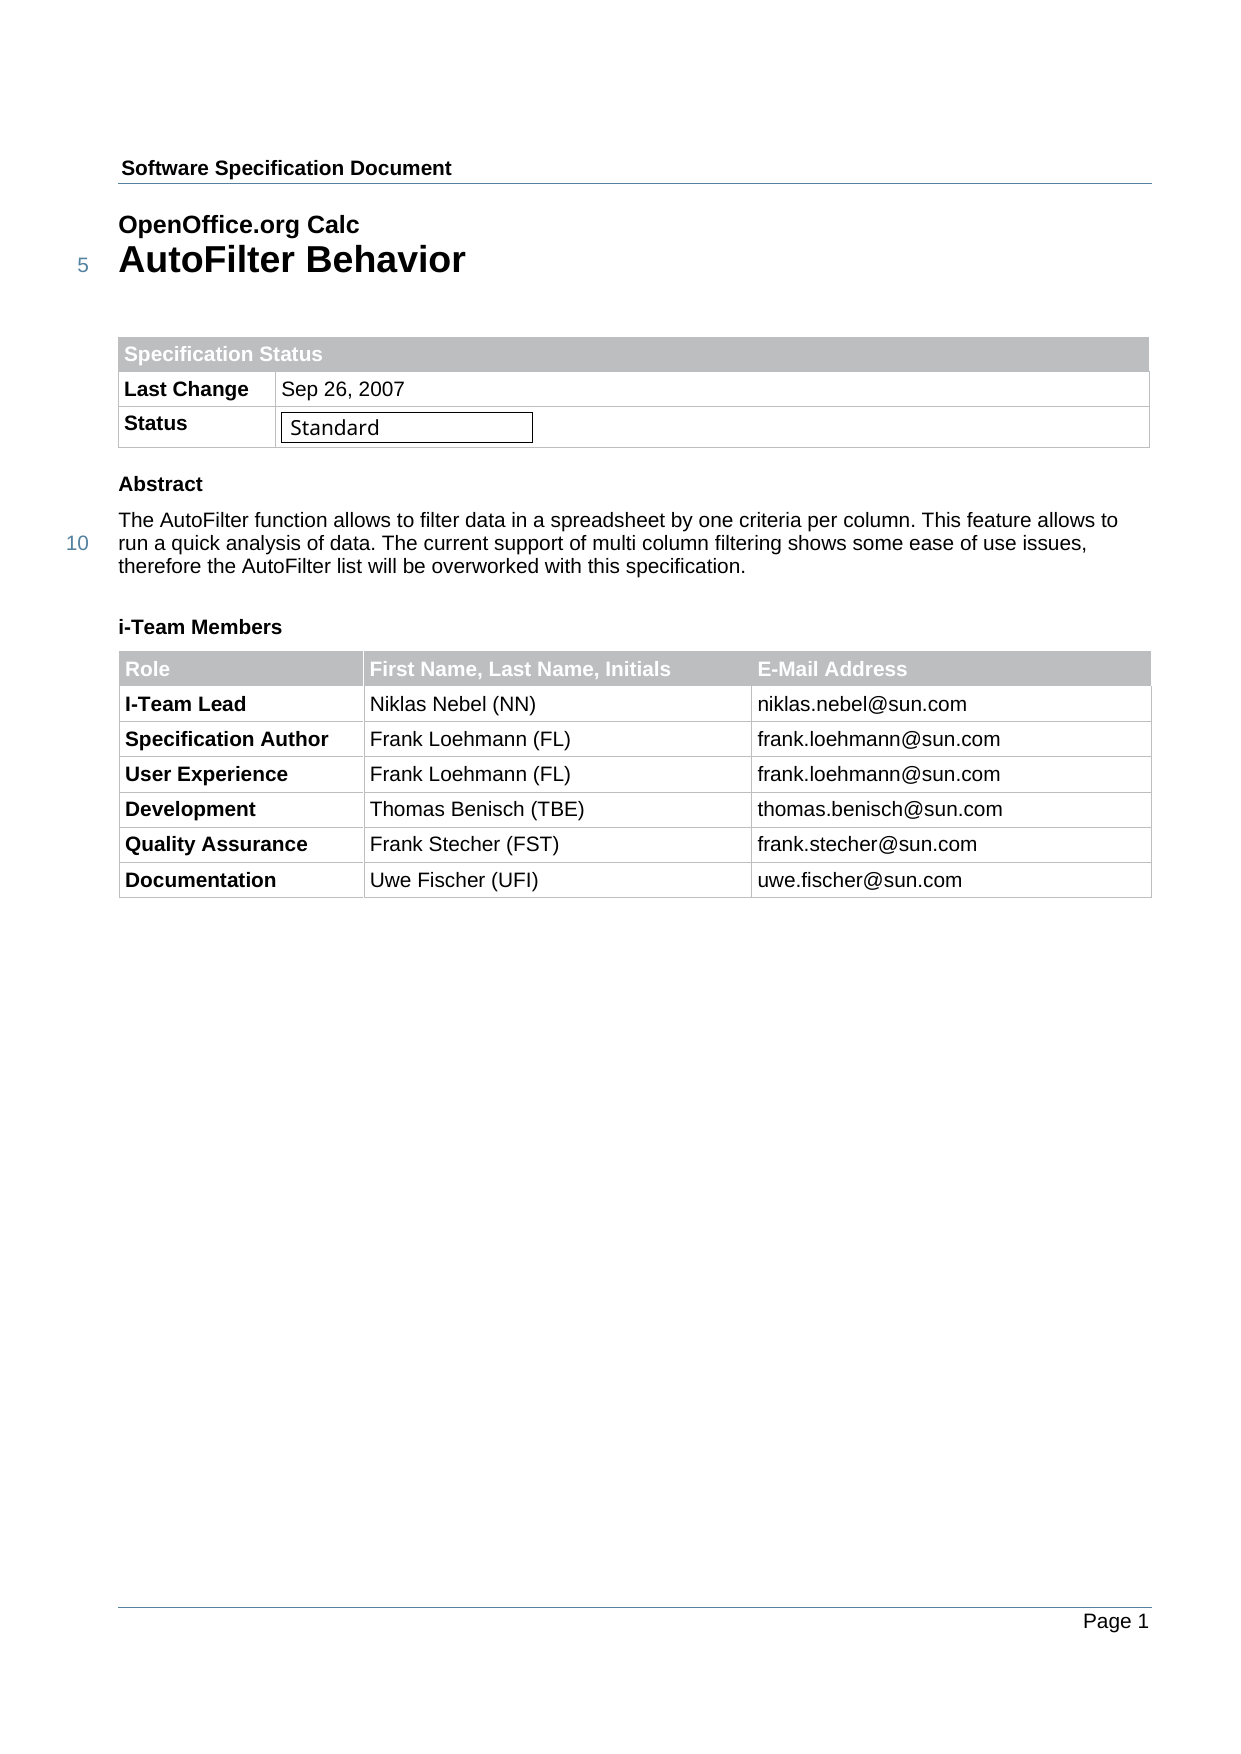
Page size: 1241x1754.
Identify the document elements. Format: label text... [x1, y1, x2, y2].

table_header Specification Status [118, 337, 1149, 371]
table_cell PRELIMINARY status is the initial conception of a specification. STANDARD A specification with status Standard is considered to be stable and has the approval of the i-Team. OBSOLETE An Obsolete specification is a specification that has been identified unnecessary. For example due to; technology changes or changes in other standards or specifications. [276, 407, 1149, 447]
table_cell Development [120, 793, 363, 827]
table_cell I-Team Lead [120, 686, 363, 721]
table_cell Last Change [119, 372, 275, 406]
table_cell Status [119, 407, 275, 447]
table_cell Frank Loehmann (FL) [365, 757, 751, 792]
table_cell Frank Stecher (FST) [365, 828, 751, 862]
text Software Specification Document [118, 154, 1152, 183]
text OpenOffice.org Calc [118, 211, 1152, 239]
table_header First Name, Last Name, Initials [364, 651, 751, 686]
table_cell niklas.nebel@sun.com [752, 686, 1151, 721]
text AutoFilter Behavior [118, 239, 1152, 281]
table_cell Quality Assurance [120, 828, 363, 862]
subtitle i-Team Members [118, 615, 1152, 639]
table_header E-Mail Address [751, 651, 1151, 686]
table_cell Specification Author [120, 722, 363, 756]
table_cell User Experience [120, 757, 363, 792]
table_header Role [119, 651, 363, 686]
subtitle Abstract [118, 472, 1152, 496]
table_cell Frank Loehmann (FL) [365, 722, 751, 756]
table_cell Niklas Nebel (NN) [365, 686, 751, 721]
table_cell frank.loehmann@sun.com [752, 757, 1151, 792]
table_cell frank.loehmann@sun.com [752, 722, 1151, 756]
table_cell frank.stecher@sun.com [752, 828, 1151, 862]
table_cell thomas.benisch@sun.com [752, 793, 1151, 827]
table_cell Uwe Fischer (UFI) [365, 863, 751, 897]
table_cell Thomas Benisch (TBE) [365, 793, 751, 827]
table_cell Sep 26, 2007 [276, 372, 1149, 406]
table_cell uwe.fischer@sun.com [752, 863, 1151, 897]
text The AutoFilter function allows to filter data in a spreadsheet by one criteria per column. This feature allows to run a quick analysis of data. The current support of multi column filtering shows some ease of use issues, therefore the AutoFilter list will be overworked with this specification. [118, 508, 1152, 578]
table_cell Documentation [120, 863, 363, 897]
